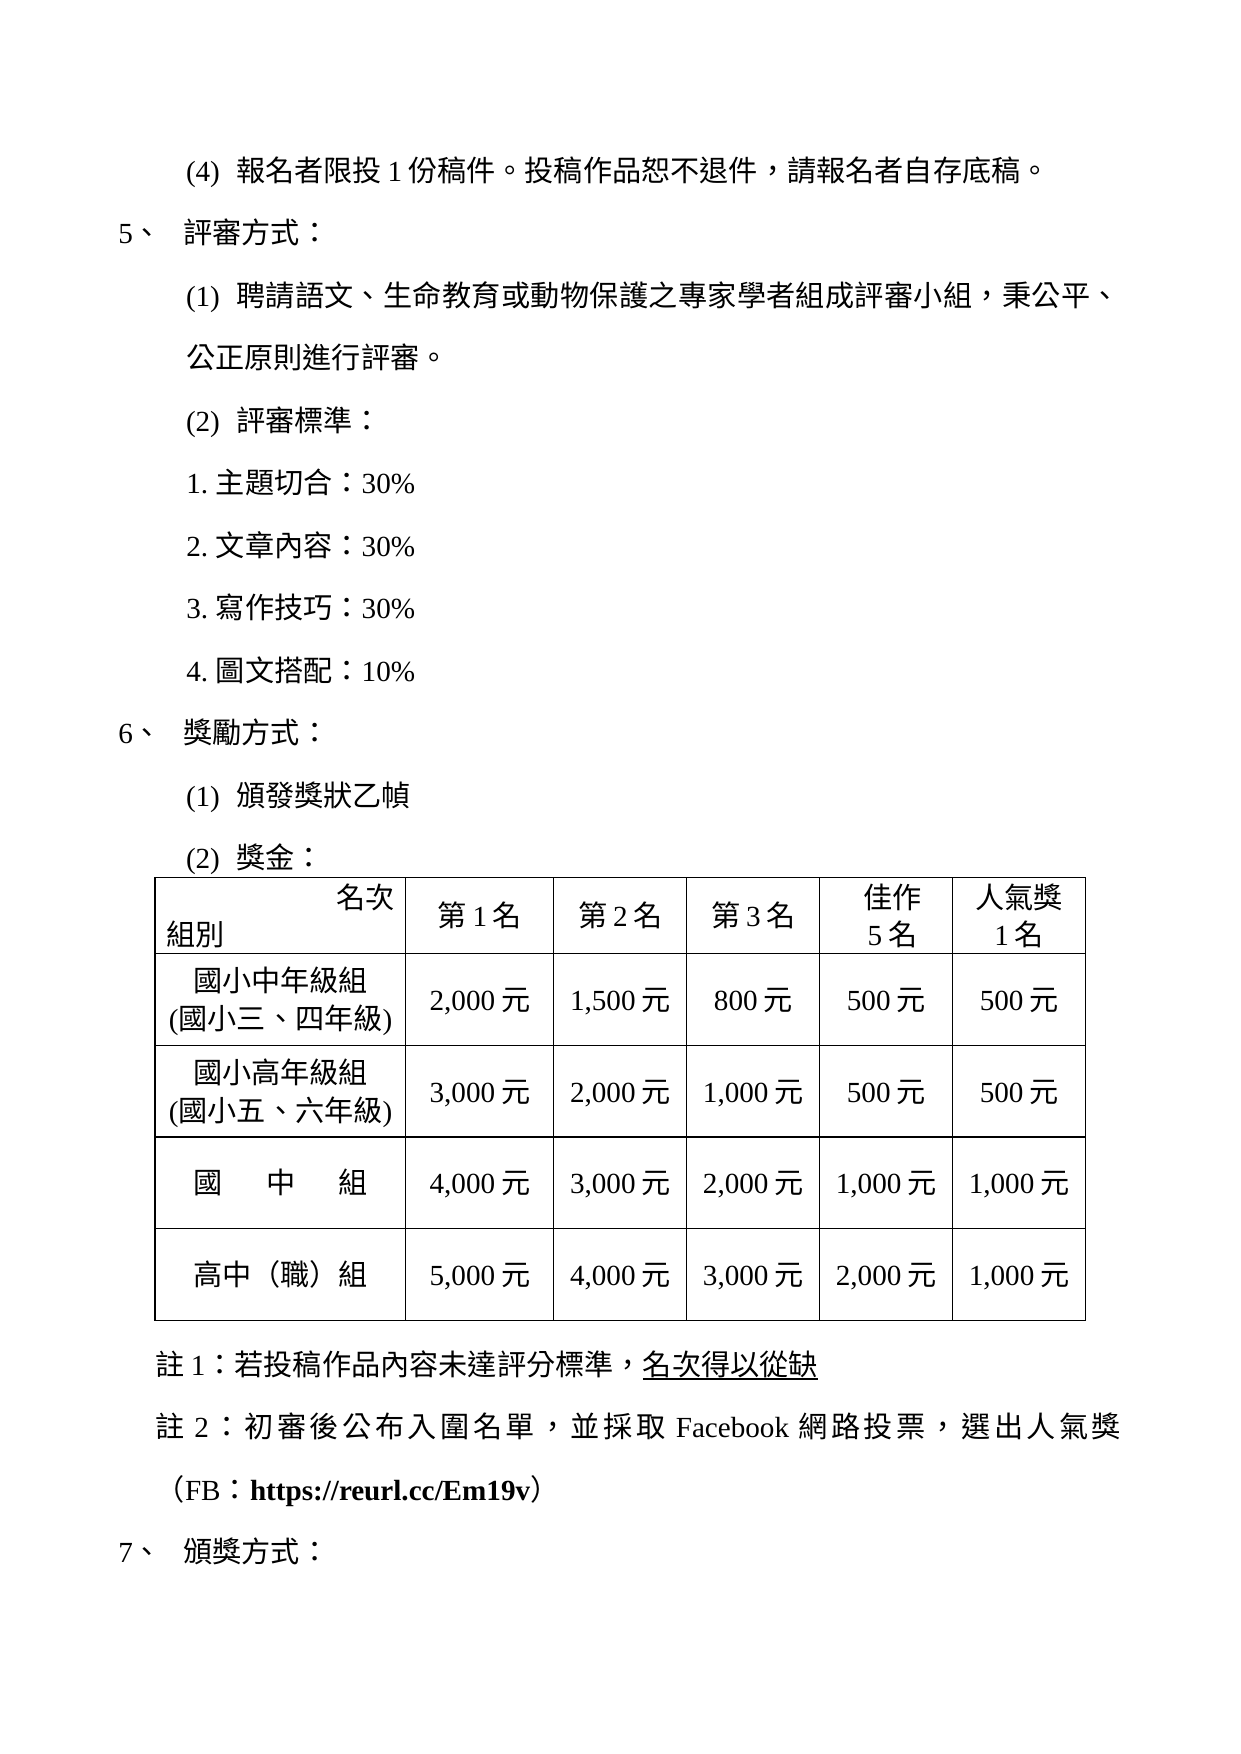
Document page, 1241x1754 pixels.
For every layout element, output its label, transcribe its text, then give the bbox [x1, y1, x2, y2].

table_cell 2,000元 [554, 1046, 686, 1136]
text 註2：初審後公布入圍名單，並採取Facebook網路投票，選出人氣獎（FB：https://reurl.cc/Em19v） [156, 1383, 1122, 1508]
table_cell 1,000元 [687, 1046, 819, 1136]
text 註1：若投稿作品內容未達評分標準，名次得以從缺 [156, 1321, 1122, 1383]
list 文章內容：30% [186, 502, 1122, 564]
table_cell 1,000元 [820, 1138, 952, 1228]
list 聘請語文、生命教育或動物保護之專家學者組成評審小組，秉公平、公正原則進行評審。 [186, 252, 1122, 377]
table_cell 500元 [953, 954, 1085, 1045]
table_cell 500元 [820, 954, 952, 1045]
table_cell 800元 [687, 954, 819, 1045]
table_header 第1名 [406, 878, 553, 953]
table_cell 3,000元 [554, 1138, 686, 1228]
table_cell 5,000元 [406, 1229, 553, 1320]
table_cell 500元 [953, 1046, 1085, 1136]
table_cell 國 中 組 [156, 1138, 405, 1228]
table_cell 500元 [820, 1046, 952, 1136]
table_cell 3,000元 [406, 1046, 553, 1136]
list 頒發獎狀乙幀 [186, 752, 1122, 814]
table_cell 2,000元 [820, 1229, 952, 1320]
list 寫作技巧：30% [186, 564, 1122, 627]
list 獎金： [186, 814, 1122, 877]
table_cell 2,000元 [406, 954, 553, 1045]
list 頒獎方式： [118, 1508, 1122, 1571]
list 主題切合：30% [186, 439, 1122, 502]
table_cell 3,000元 [687, 1229, 819, 1320]
list 報名者限投1份稿件。投稿作品恕不退件，請報名者自存底稿。 [186, 127, 1122, 189]
list 獎勵方式： [118, 689, 1122, 752]
table_header 佳作 5名 [820, 878, 952, 953]
table_header 名次 組別 [156, 878, 405, 953]
table_header 第2名 [554, 878, 686, 953]
table_header 第3名 [687, 878, 819, 953]
table_cell 1,000元 [953, 1229, 1085, 1320]
table_cell 2,000元 [687, 1138, 819, 1228]
table_cell 4,000元 [554, 1229, 686, 1320]
table_cell 高中（職）組 [156, 1229, 405, 1320]
table_cell 國小高年級組 (國小五、六年級) [156, 1046, 405, 1136]
table_cell 1,000元 [953, 1138, 1085, 1228]
list 評審方式： [118, 189, 1122, 252]
table_cell 1,500元 [554, 954, 686, 1045]
table_cell 國小中年級組 (國小三、四年級) [156, 954, 405, 1045]
list 圖文搭配：10% [186, 627, 1122, 689]
table_cell 4,000元 [406, 1138, 553, 1228]
table_header 人氣獎 1名 [953, 878, 1085, 953]
list 評審標準： [186, 377, 1122, 439]
